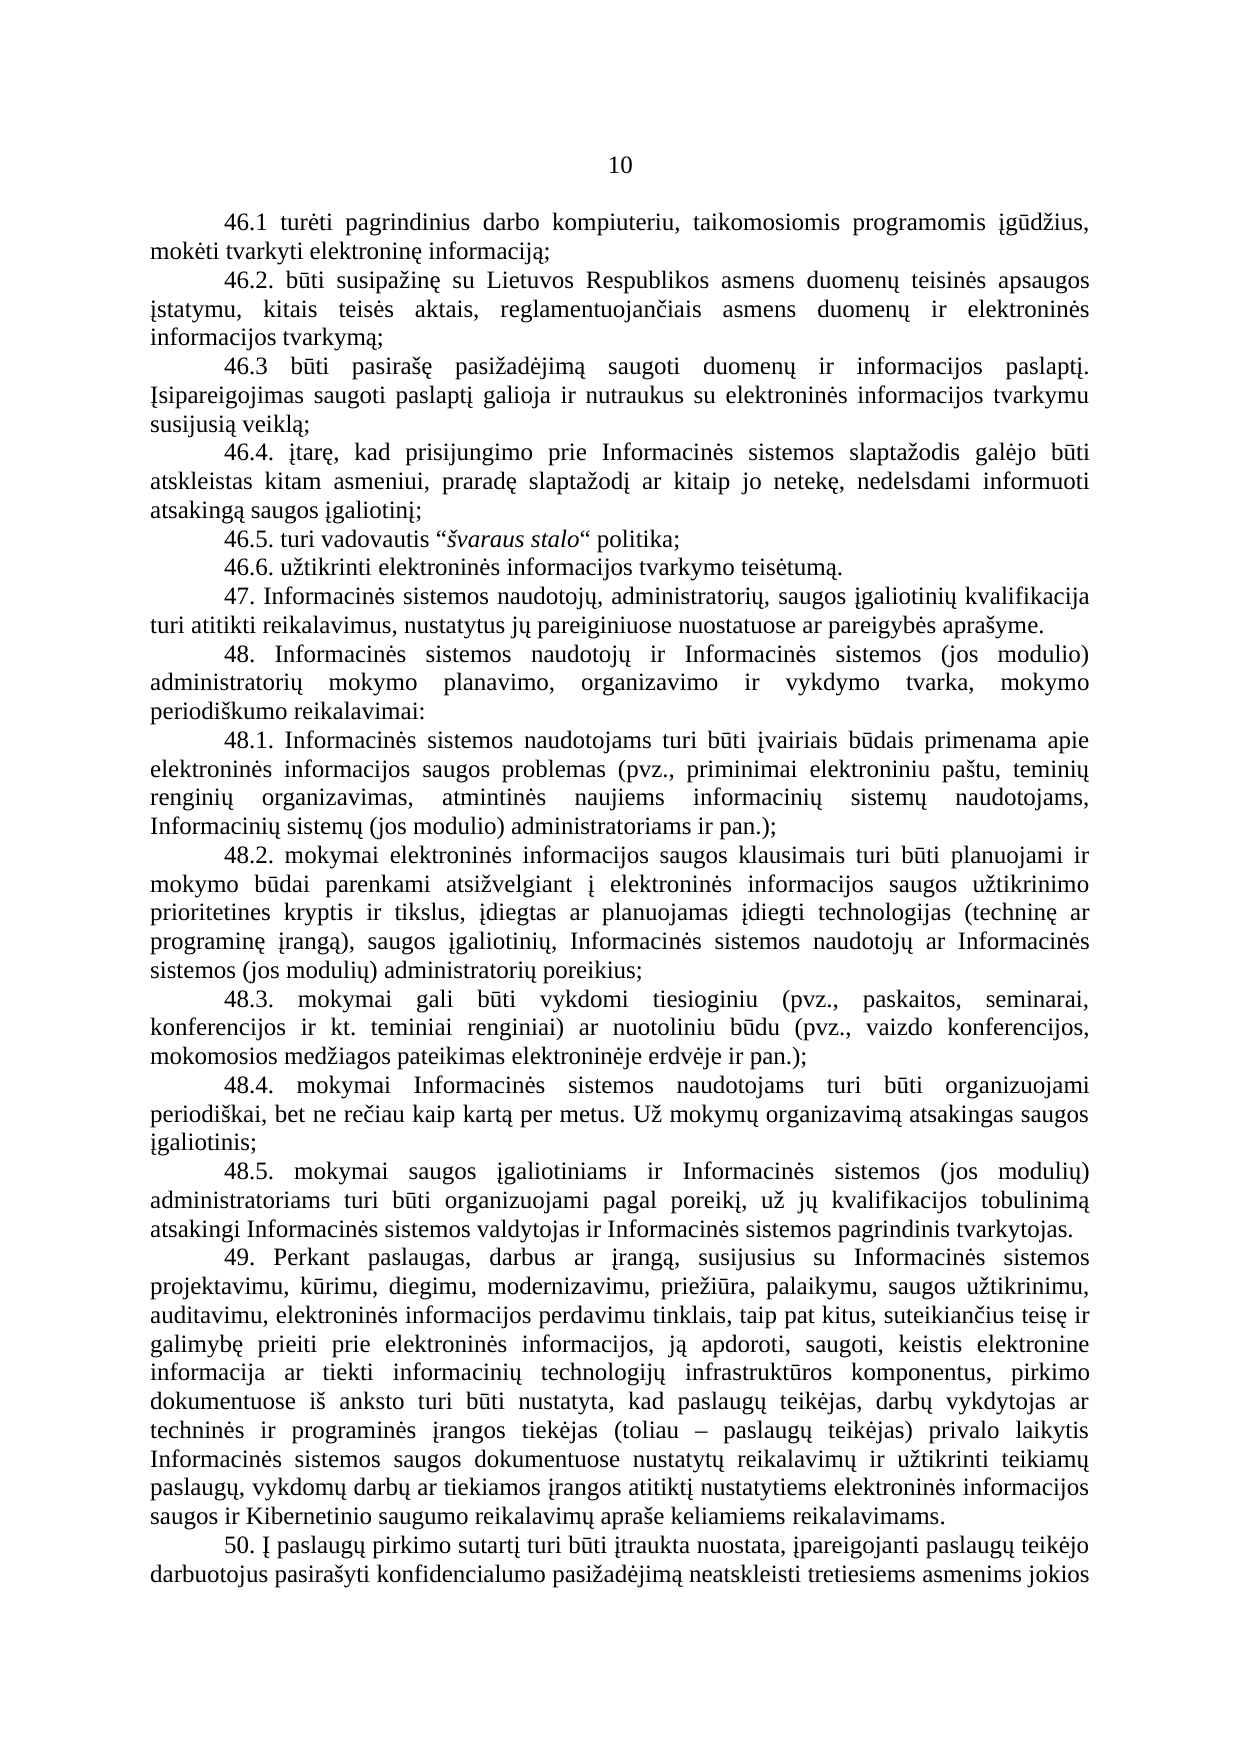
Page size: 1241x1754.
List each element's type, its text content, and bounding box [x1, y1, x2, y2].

text 48.3. mokymai gali būti vykdomi tiesioginiu (pvz., paskaitos, seminarai, konferencijos ir kt. teminiai renginiai) ar nuotoliniu būdu (pvz., vaizdo konferencijos, mokomosios medžiagos pateikimas elektroninėje erdvėje ir pan.); [150, 984, 1090, 1070]
text 48. Informacinės sistemos naudotojų ir Informacinės sistemos (jos modulio) administratorių mokymo planavimo, organizavimo ir vykdymo tvarka, mokymo periodiškumo reikalavimai: [150, 639, 1090, 725]
text 47. Informacinės sistemos naudotojų, administratorių, saugos įgaliotinių kvalifikacija turi atitikti reikalavimus, nustatytus jų pareiginiuose nuostatuose ar pareigybės aprašyme. [150, 581, 1090, 639]
text 46.2. būti susipažinę su Lietuvos Respublikos asmens duomenų teisinės apsaugos įstatymu, kitais teisės aktais, reglamentuojančiais asmens duomenų ir elektroninės informacijos tvarkymą; [150, 265, 1090, 351]
text 50. Į paslaugų pirkimo sutartį turi būti įtraukta nuostata, įpareigojanti paslaugų teikėjo darbuotojus pasirašyti konfidencialumo pasižadėjimą neatskleisti tretiesiems asmenims jokios [150, 1530, 1090, 1587]
text 48.2. mokymai elektroninės informacijos saugos klausimais turi būti planuojami ir mokymo būdai parenkami atsižvelgiant į elektroninės informacijos saugos užtikrinimo prioritetines kryptis ir tikslus, įdiegtas ar planuojamas įdiegti technologijas (techninę ar programinę įrangą), saugos įgaliotinių, Informacinės sistemos naudotojų ar Informacinės sistemos (jos modulių) administratorių poreikius; [150, 840, 1090, 984]
text 49. Perkant paslaugas, darbus ar įrangą, susijusius su Informacinės sistemos projektavimu, kūrimu, diegimu, modernizavimu, priežiūra, palaikymu, saugos užtikrinimu, auditavimu, elektroninės informacijos perdavimu tinklais, taip pat kitus, suteikiančius teisę ir galimybę prieiti prie elektroninės informacijos, ją apdoroti, saugoti, keistis elektronine informacija ar tiekti informacinių technologijų infrastruktūros komponentus, pirkimo dokumentuose iš anksto turi būti nustatyta, kad paslaugų teikėjas, darbų vykdytojas ar techninės ir programinės įrangos tiekėjas (toliau – paslaugų teikėjas) privalo laikytis Informacinės sistemos saugos dokumentuose nustatytų reikalavimų ir užtikrinti teikiamų paslaugų, vykdomų darbų ar tiekiamos įrangos atitiktį nustatytiems elektroninės informacijos saugos ir Kibernetinio saugumo reikalavimų apraše keliamiems reikalavimams. [150, 1242, 1090, 1530]
text 46.3 būti pasirašę pasižadėjimą saugoti duomenų ir informacijos paslaptį. Įsipareigojimas saugoti paslaptį galioja ir nutraukus su elektroninės informacijos tvarkymu susijusią veiklą; [150, 351, 1090, 437]
text 48.1. Informacinės sistemos naudotojams turi būti įvairiais būdais primenama apie elektroninės informacijos saugos problemas (pvz., priminimai elektroniniu paštu, teminių renginių organizavimas, atmintinės naujiems informacinių sistemų naudotojams, Informacinių sistemų (jos modulio) administratoriams ir pan.); [150, 725, 1090, 840]
text 46.1 turėti pagrindinius darbo kompiuteriu, taikomosiomis programomis įgūdžius, mokėti tvarkyti elektroninę informaciją; [150, 207, 1090, 265]
text 48.4. mokymai Informacinės sistemos naudotojams turi būti organizuojami periodiškai, bet ne rečiau kaip kartą per metus. Už mokymų organizavimą atsakingas saugos įgaliotinis; [150, 1070, 1090, 1156]
text 48.5. mokymai saugos įgaliotiniams ir Informacinės sistemos (jos modulių) administratoriams turi būti organizuojami pagal poreikį, už jų kvalifikacijos tobulinimą atsakingi Informacinės sistemos valdytojas ir Informacinės sistemos pagrindinis tvarkytojas. [150, 1156, 1090, 1242]
text 46.4. įtarę, kad prisijungimo prie Informacinės sistemos slaptažodis galėjo būti atskleistas kitam asmeniui, praradę slaptažodį ar kitaip jo netekę, nedelsdami informuoti atsakingą saugos įgaliotinį; [150, 437, 1090, 524]
text 46.6. užtikrinti elektroninės informacijos tvarkymo teisėtumą. [150, 552, 1090, 581]
text 46.5. turi vadovautis “švaraus stalo“ politika; [150, 524, 1090, 552]
